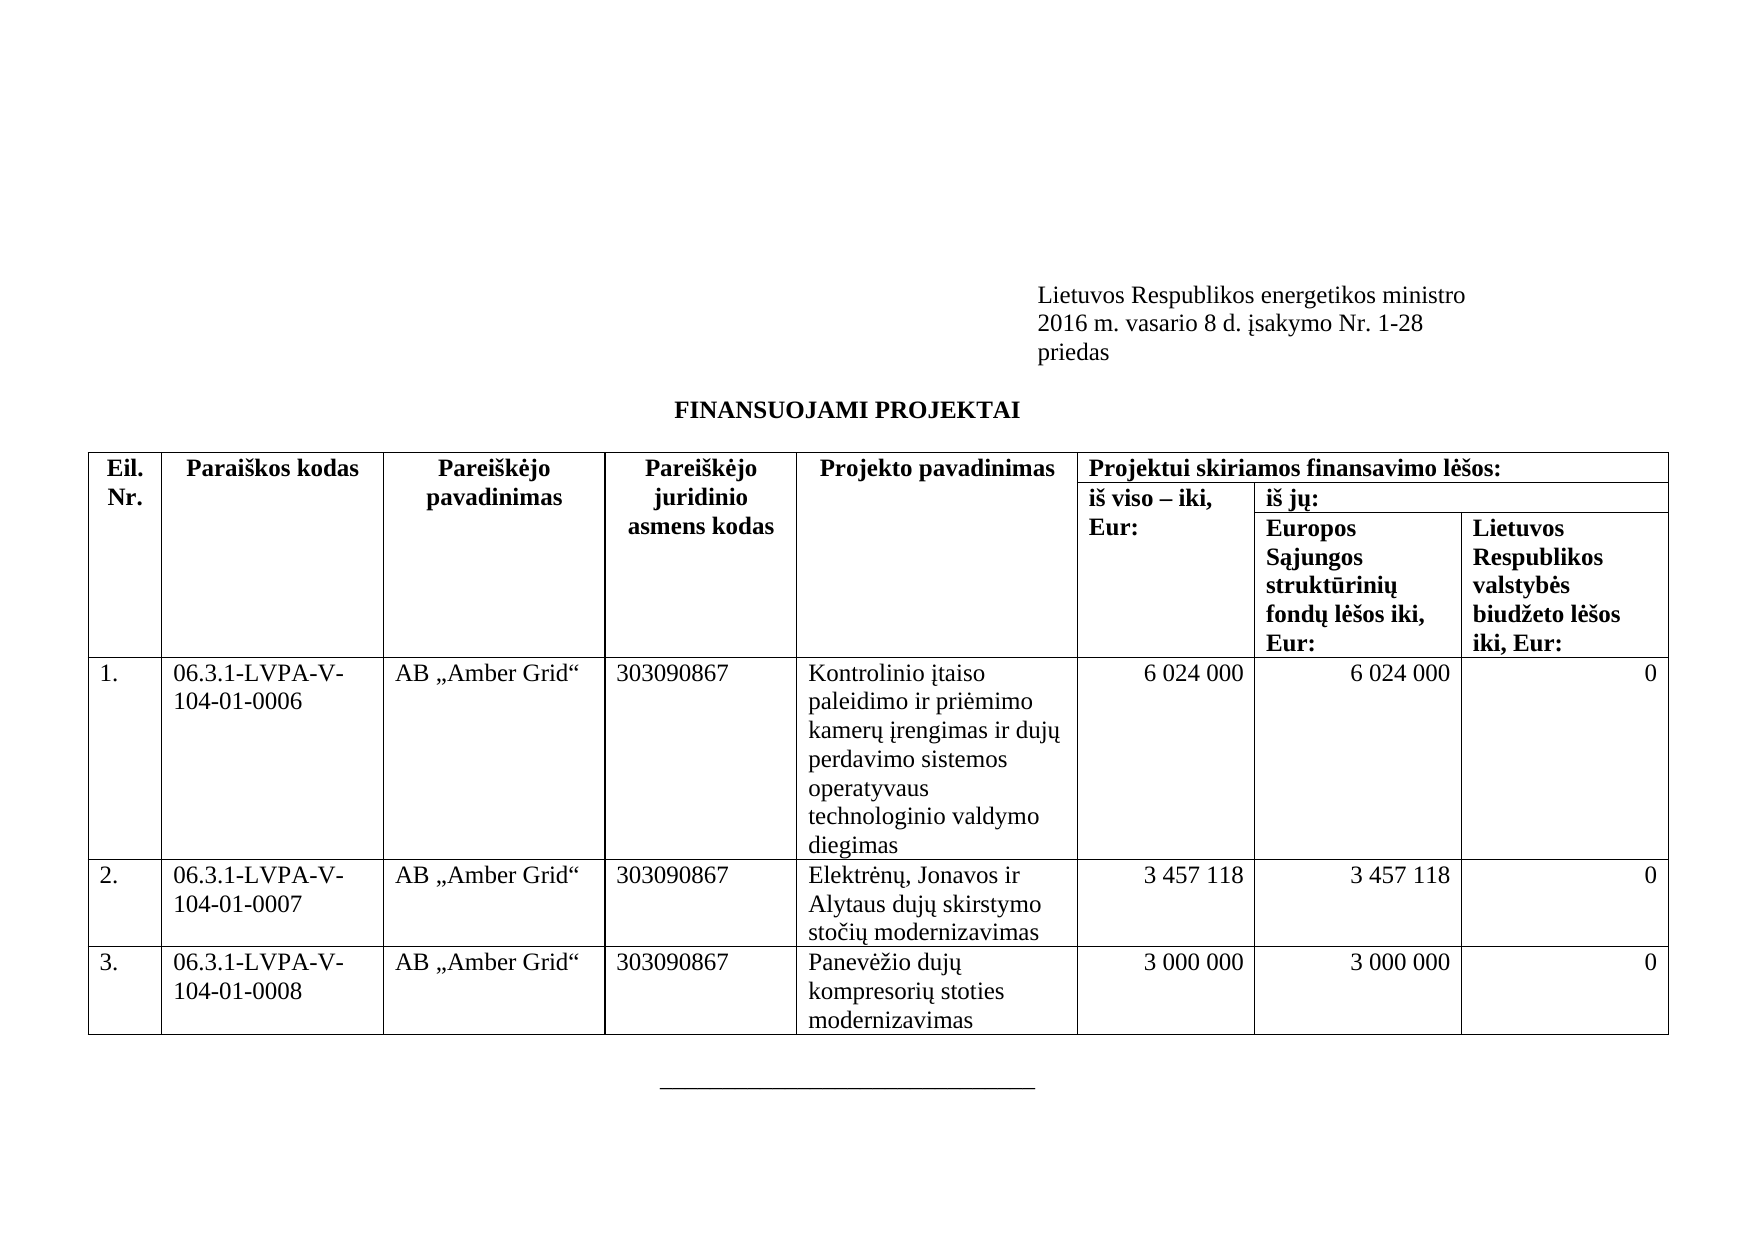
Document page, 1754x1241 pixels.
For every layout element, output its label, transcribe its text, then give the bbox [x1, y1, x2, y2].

text FINANSUOJAMI PROJEKTAI [118, 395, 1577, 423]
table_header Pareiškėjo pavadinimas [384, 453, 604, 657]
table_cell 1. [89, 658, 161, 859]
table_cell 3 457 118 [1255, 860, 1461, 946]
table_cell Lietuvos Respublikos valstybės biudžeto lėšos iki, Eur: [1462, 513, 1668, 657]
table_cell AB „Amber Grid“ [384, 860, 604, 946]
table_cell 06.3.1-LVPA-V-104-01-0006 [162, 658, 383, 859]
text 2016 m. vasario 8 d. įsakymo Nr. 1-28 [1037, 308, 1577, 337]
table_header Pareiškėjo juridinio asmens kodas [606, 453, 796, 657]
table_cell 06.3.1-LVPA-V-104-01-0007 [162, 860, 383, 946]
table_cell 0 [1462, 947, 1668, 1033]
table_cell 303090867 [606, 860, 796, 946]
table_cell Europos Sąjungos struktūrinių fondų lėšos iki, Eur: [1255, 513, 1461, 657]
table_cell 303090867 [606, 947, 796, 1033]
table_cell 2. [89, 860, 161, 946]
table_header Projekto pavadinimas [797, 453, 1077, 657]
table_cell AB „Amber Grid“ [384, 947, 604, 1033]
table_cell iš viso – iki, Eur: [1078, 483, 1254, 657]
table_cell Kontrolinio įtaiso paleidimo ir priėmimo kamerų įrengimas ir dujų perdavimo sistemos operatyvaus technologinio valdymo diegimas [797, 658, 1077, 859]
table_cell 3. [89, 947, 161, 1033]
table_cell AB „Amber Grid“ [384, 658, 604, 859]
table_cell 3 000 000 [1255, 947, 1461, 1033]
table_header Eil. Nr. [89, 453, 161, 657]
table_cell Panevėžio dujų kompresorių stoties modernizavimas [797, 947, 1077, 1033]
table_cell 0 [1462, 658, 1668, 859]
text Lietuvos Respublikos energetikos ministro [1037, 280, 1577, 308]
table_cell iš jų: [1255, 483, 1668, 512]
text priedas [1037, 337, 1577, 366]
table_cell 303090867 [606, 658, 796, 859]
table_cell 6 024 000 [1078, 658, 1254, 859]
table_cell 06.3.1-LVPA-V-104-01-0008 [162, 947, 383, 1033]
table_cell Elektrėnų, Jonavos ir Alytaus dujų skirstymo stočių modernizavimas [797, 860, 1077, 946]
table_header Paraiškos kodas [162, 453, 383, 657]
table_cell 0 [1462, 860, 1668, 946]
text ______________________________ [118, 1063, 1577, 1092]
table_cell 6 024 000 [1255, 658, 1461, 859]
table_cell 3 000 000 [1078, 947, 1254, 1033]
table_header Projektui skiriamos finansavimo lėšos: [1078, 453, 1668, 482]
table_cell 3 457 118 [1078, 860, 1254, 946]
